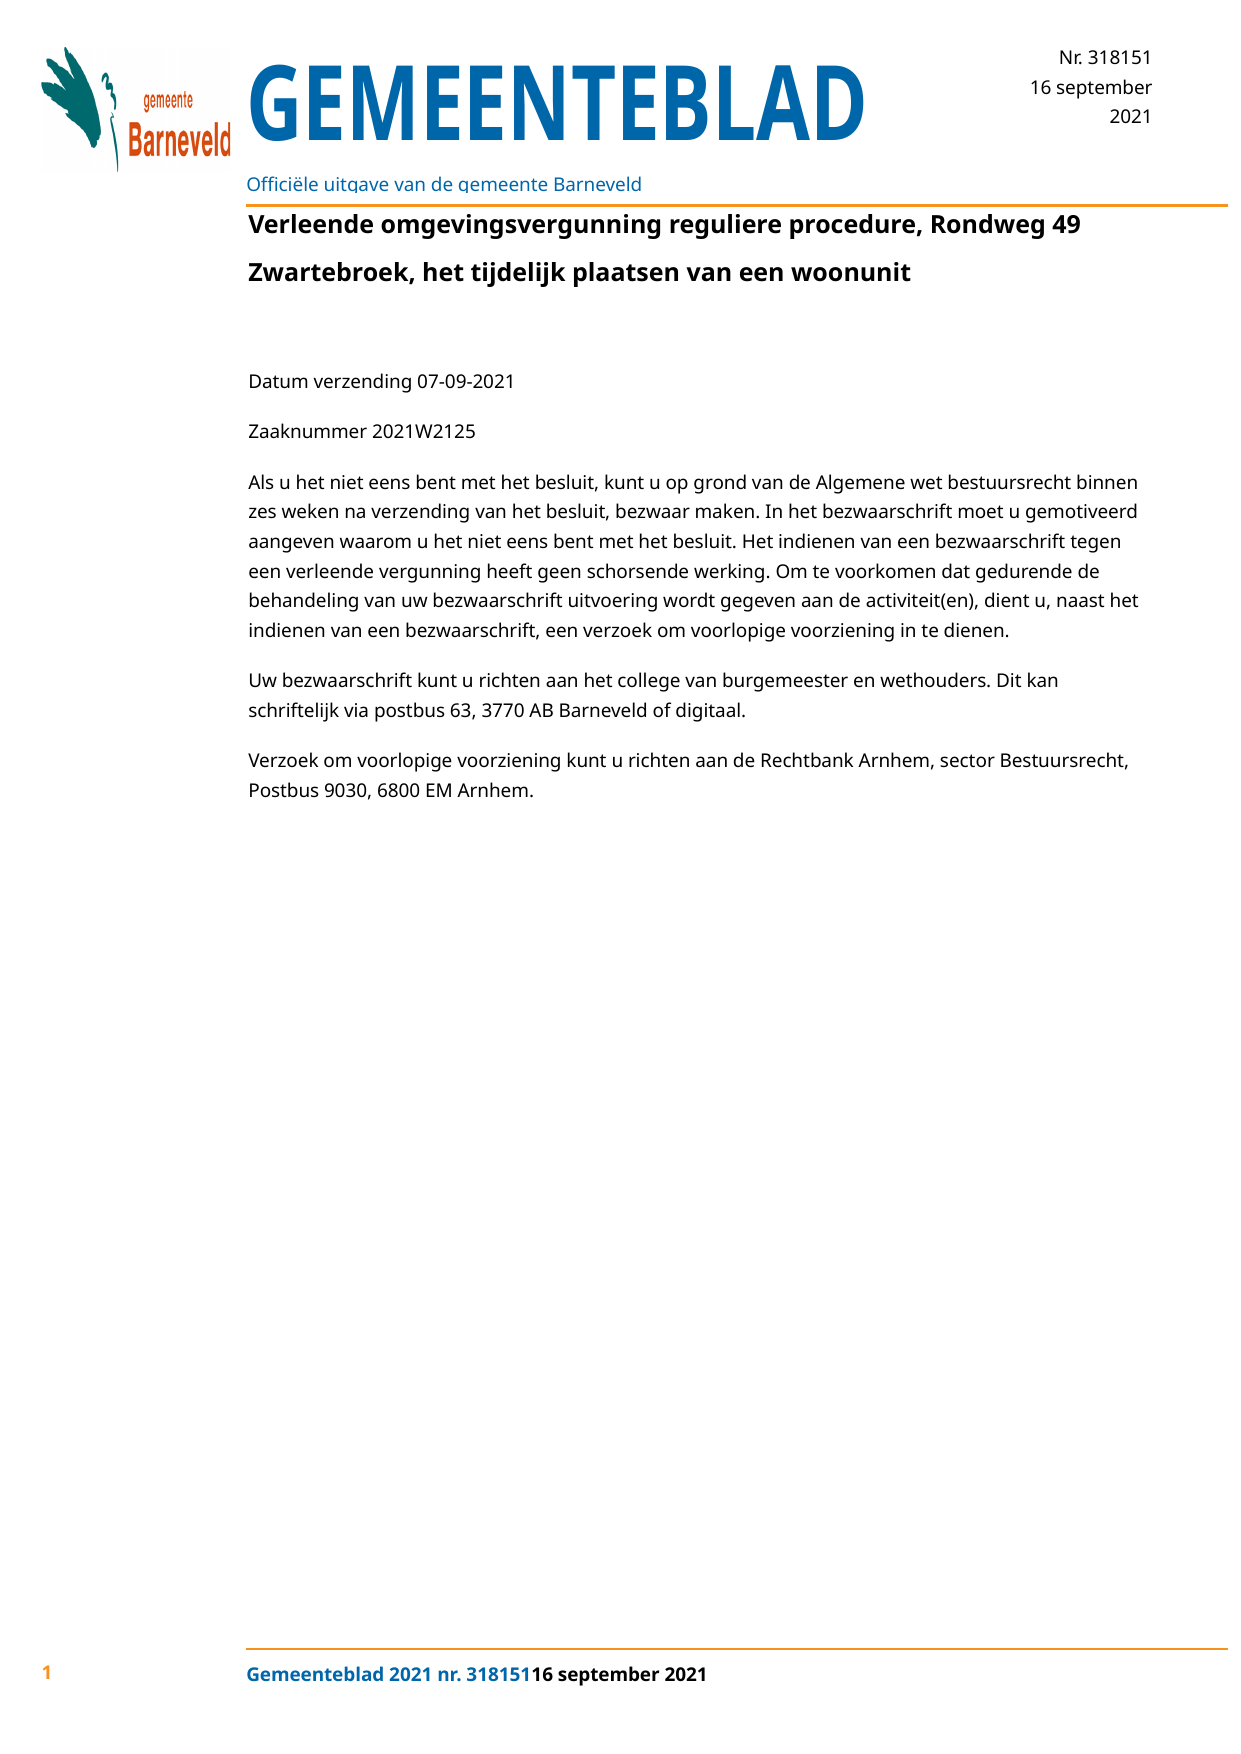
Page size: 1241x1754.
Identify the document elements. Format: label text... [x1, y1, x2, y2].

text Verzoek om voorlopige voorziening kunt u richten aan de Rechtbank Arnhem, sector Bestuursrecht, Postbus 9030, 6800 EM Arnhem. [248, 747, 1152, 803]
text Uw bezwaarschrift kunt u richten aan het college van burgemeester en wethouders. Dit kan schriftelijk via postbus 63, 3770 AB Barneveld of digitaal. [248, 667, 1152, 723]
text Datum verzending 07-09-2021 [248, 368, 1152, 394]
text Als u het niet eens bent met het besluit, kunt u op grond van de Algemene wet bestuursrecht binnen zes weken na verzending van het besluit, bezwaar maken. In het bezwaarschrift moet u gemotiveerd aangeven waarom u het niet eens bent met het besluit. Het indienen van een bezwaarschrift tegen een verleende vergunning heeft geen schorsende werking. Om te voorkomen dat gedurende de behandeling van uw bezwaarschrift uitvoering wordt gegeven aan de activiteit(en), dient u, naast het indienen van een bezwaarschrift, een verzoek om voorlopige voorziening in te dienen. [248, 469, 1152, 643]
text Verleende omgevingsvergunning reguliere procedure, Rondweg 49 Zwartebroek, het tijdelijk plaatsen van een woonunit [248, 207, 1152, 288]
picture [41, 47, 231, 172]
text Zaaknummer 2021W2125 [248, 419, 1152, 444]
